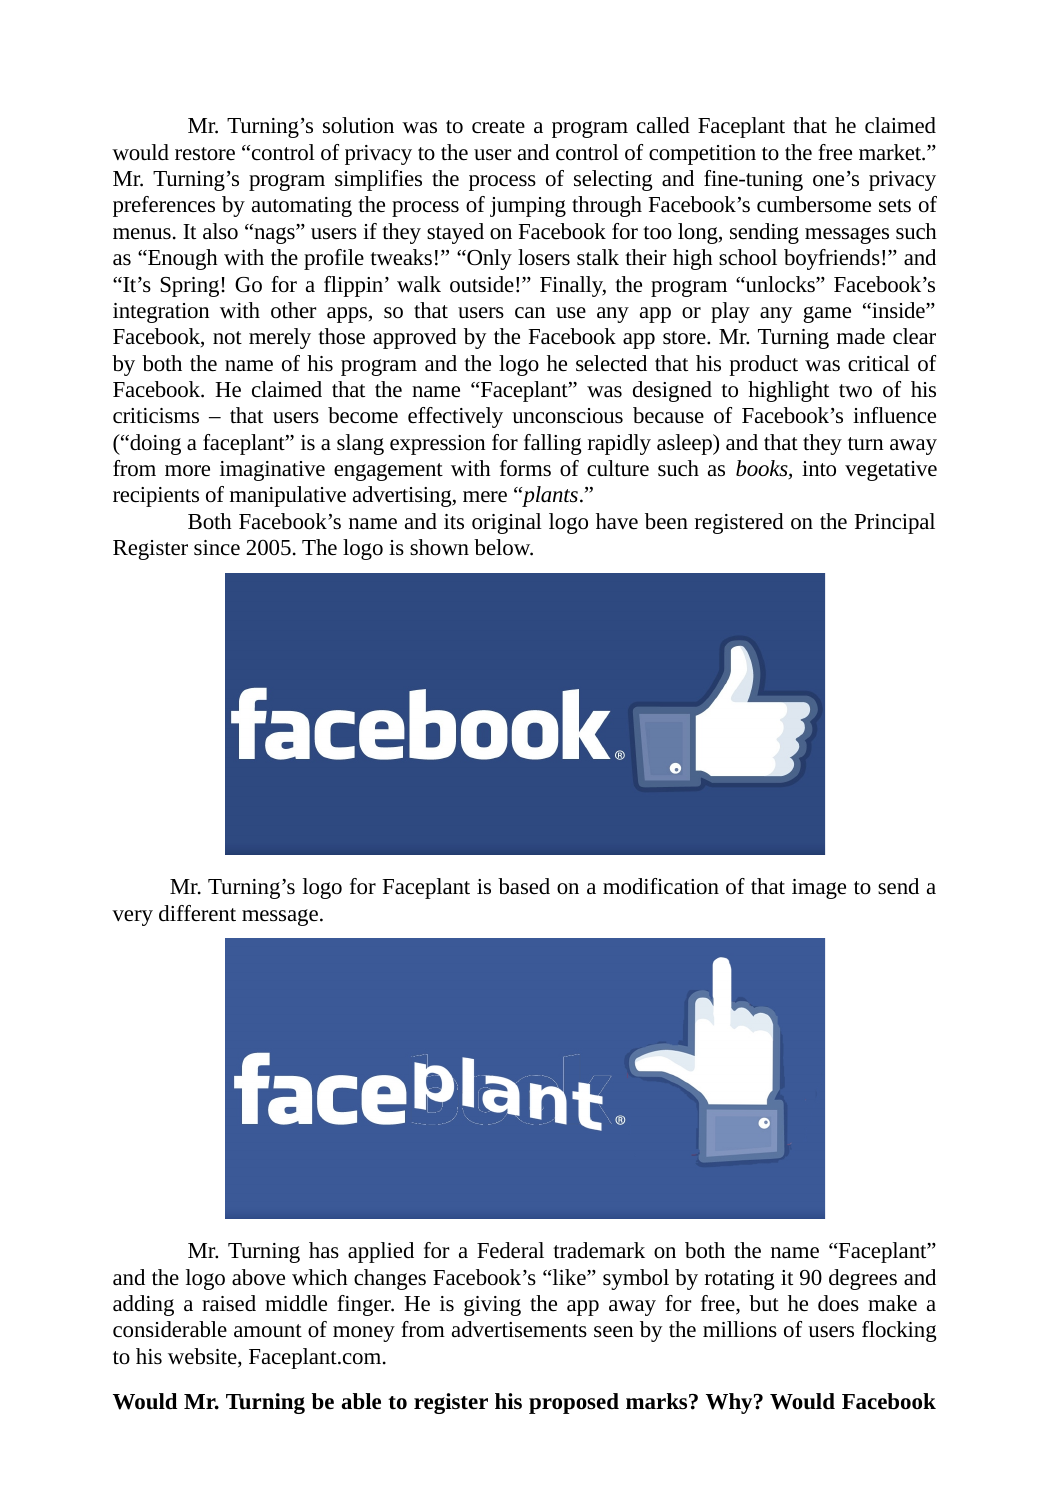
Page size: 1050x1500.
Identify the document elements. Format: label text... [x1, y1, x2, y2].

text Mr. Turning has applied for a Federal trademark on both the name “Faceplant” and the logo above which changes Facebook’s “like” symbol by rotating it 90 degrees and adding a raised middle finger. He is giving the app away for free, but he does make a considerable amount of money from advertisements seen by the millions of users flocking to his website, Faceplant.com. [112, 1237, 937, 1369]
text Both Facebook’s name and its original logo have been registered on the Principal Register since 2005. The logo is shown below. [112, 508, 937, 561]
text Mr. Turning’s solution was to create a program called Faceplant that he claimed would restore “control of privacy to the user and control of competition to the free market.” Mr. Turning’s program simplifies the process of selecting and fine-tuning one’s privacy preferences by automating the process of jumping through Facebook’s cumbersome sets of menus. It also “nags” users if they stayed on Facebook for too long, sending messages such as “Enough with the profile tweaks!” “Only losers stalk their high school boyfriends!” and “It’s Spring! Go for a flippin’ walk outside!” Finally, the program “unlocks” Facebook’s integration with other apps, so that users can use any app or play any game “inside” Facebook, not merely those approved by the Facebook app store. Mr. Turning made clear by both the name of his program and the logo he selected that his product was critical of Facebook. He claimed that the name “Faceplant” was designed to highlight two of his criticisms – that users become effectively unconscious because of Facebook’s influence (“doing a faceplant” is a slang expression for falling rapidly asleep) and that they turn away from more imaginative engagement with forms of culture such as books, into vegetative recipients of manipulative advertising, mere “plants.” [112, 112, 937, 508]
text Mr. Turning’s logo for Faceplant is based on a modification of that image to send a very different message. [112, 873, 937, 926]
text Would Mr. Turning be able to register his proposed marks? Why? Would Facebook [112, 1388, 937, 1414]
